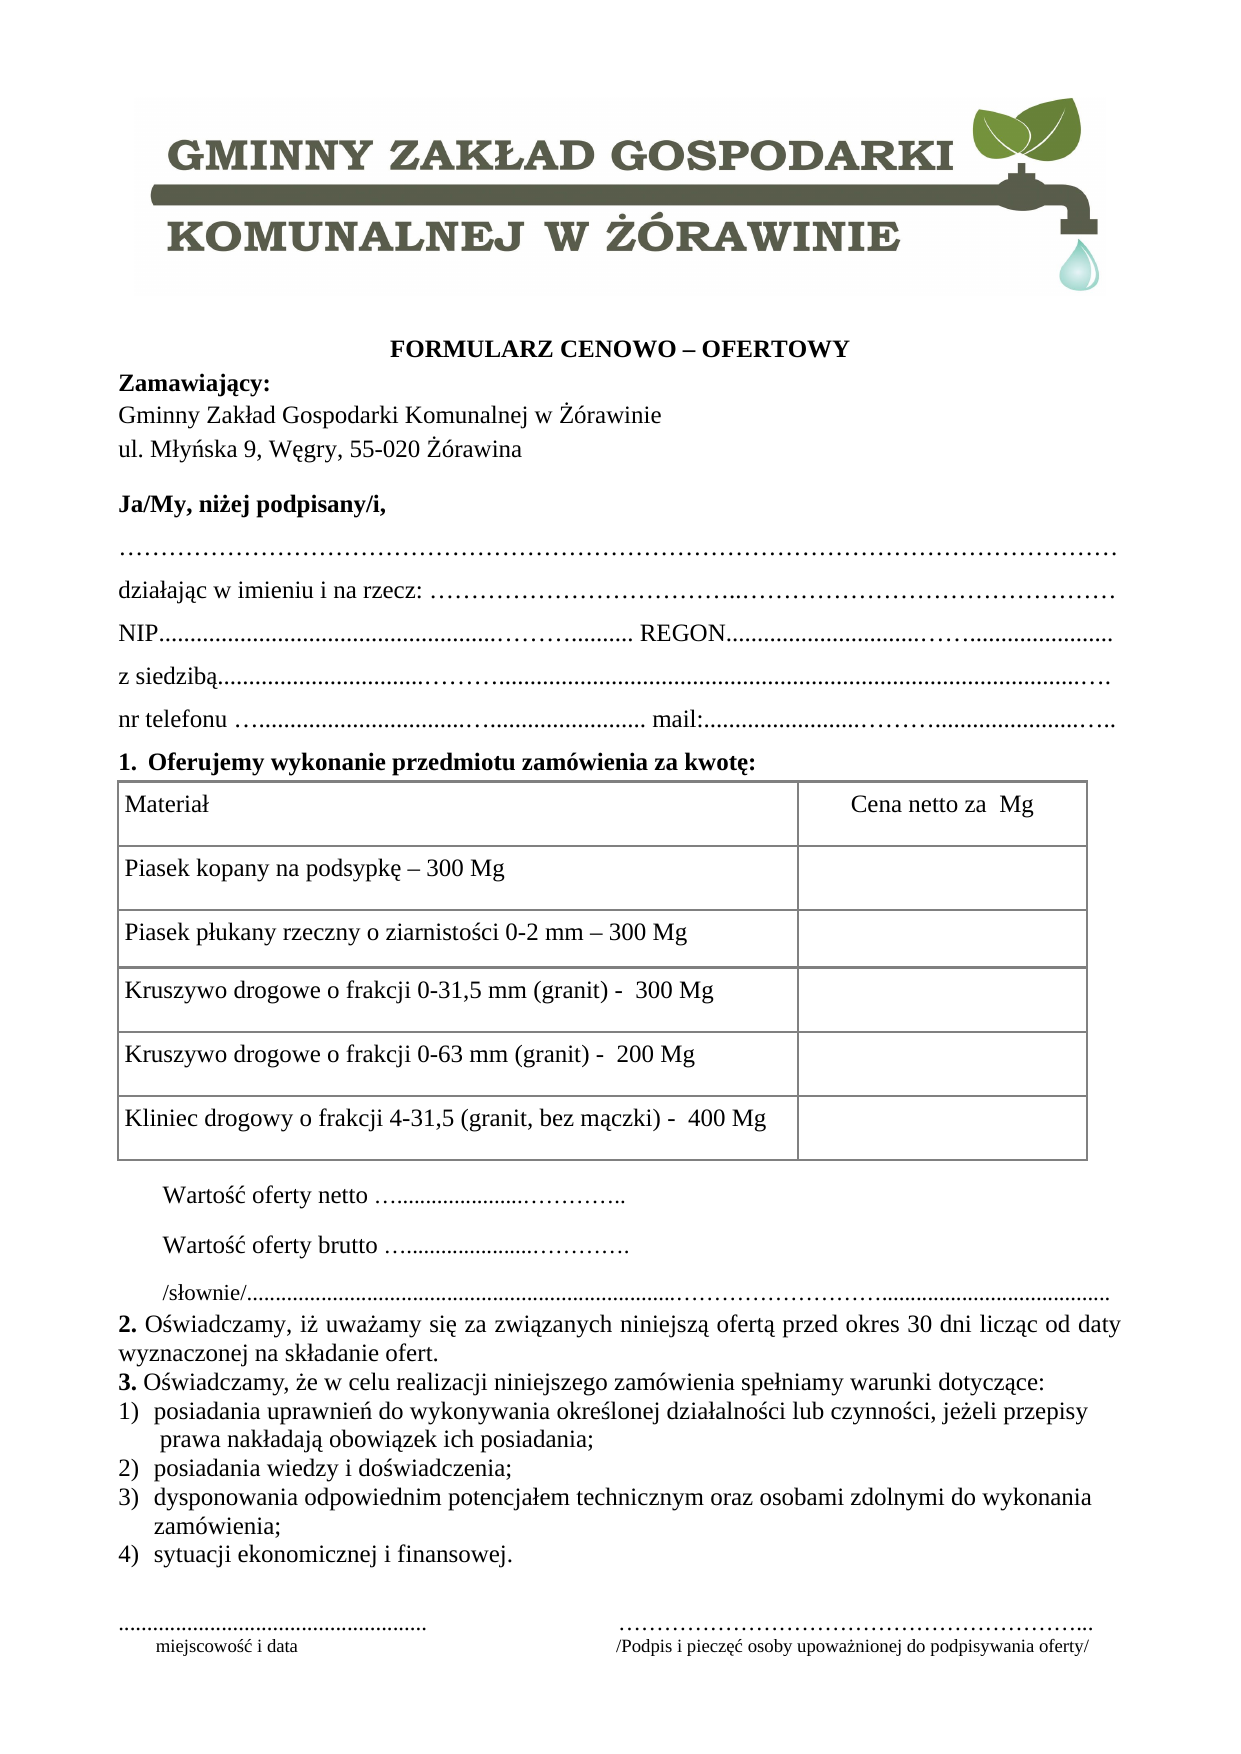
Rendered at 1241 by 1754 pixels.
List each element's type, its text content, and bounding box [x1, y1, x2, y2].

table_header Cena netto za Mg [799, 783, 1086, 844]
table_cell Kruszywo drogowe o frakcji 0-63 mm (granit) - 200 Mg [119, 1033, 797, 1095]
table_cell [799, 1097, 1086, 1159]
table_cell [799, 1033, 1086, 1095]
text ...................................................... ……………………………………………………... [118, 1609, 1122, 1635]
text ul. Młyńska 9, Węgry, 55-020 Żórawina [118, 434, 1122, 462]
text 3) dysponowania odpowiednim potencjałem technicznym oraz osobami zdolnymi do wykonania zamówienia; [118, 1482, 1146, 1539]
picture [134, 97, 1106, 296]
text Ja/My, niżej podpisany/i, ………………………………………………………………………………………………………… [118, 489, 1122, 561]
table_cell Piasek płukany rzeczny o ziarnistości 0-2 mm – 300 Mg [119, 911, 797, 966]
table_cell Kliniec drogowy o frakcji 4-31,5 (granit, bez mączki) - 400 Mg [119, 1097, 797, 1159]
list /słownie/...........................................................................………………………........................................ [118, 1279, 1122, 1306]
text 4) sytuacji ekonomicznej i finansowej. [118, 1539, 1122, 1568]
table_header Materiał [119, 783, 797, 844]
text Zamawiający: [118, 368, 1122, 396]
table_cell Piasek kopany na podsypkę – 300 Mg [119, 847, 797, 909]
text miejscowość i data /Podpis i pieczęć osoby upoważnionej do podpisywania oferty/ [118, 1635, 1122, 1657]
list 2. Oświadczamy, iż uważamy się za związanych niniejszą ofertą przed okres 30 dni licząc od daty wyznaczonej na składanie ofert. [118, 1309, 1122, 1367]
text FORMULARZ CENOWO – OFERTOWY [118, 334, 1122, 363]
list Wartość oferty netto …......................………….. [118, 1180, 1122, 1209]
text z siedzibą.................................……….............................................................................................…. [118, 661, 1122, 690]
table_cell [799, 969, 1086, 1031]
list posiadania uprawnień do wykonywania określonej działalności lub czynności, jeżeli przepisy prawa nakładają obowiązek ich posiadania; [118, 1396, 1122, 1453]
text działając w imieniu i na rzecz: ………………………………..……………………………………… [118, 575, 1122, 604]
list posiadania wiedzy i doświadczenia; [118, 1453, 1122, 1482]
table_cell [799, 847, 1086, 909]
table_cell [799, 911, 1086, 966]
table_cell Kruszywo drogowe o frakcji 0-31,5 mm (granit) - 300 Mg [119, 969, 797, 1031]
list Wartość oferty brutto …......................…………. [118, 1230, 1122, 1258]
list 3. Oświadczamy, że w celu realizacji niniejszego zamówienia spełniamy warunki dotyczące: [118, 1367, 1122, 1396]
list Oferujemy wykonanie przedmiotu zamówienia za kwotę: [118, 747, 1122, 776]
text NIP......................................................……….......... REGON...............................……....................... [118, 618, 1122, 647]
text Gminny Zakład Gospodarki Komunalnej w Żórawinie [118, 401, 1122, 429]
text nr telefonu ….................................…......................... mail:.........................……….......................….. [118, 704, 1122, 733]
